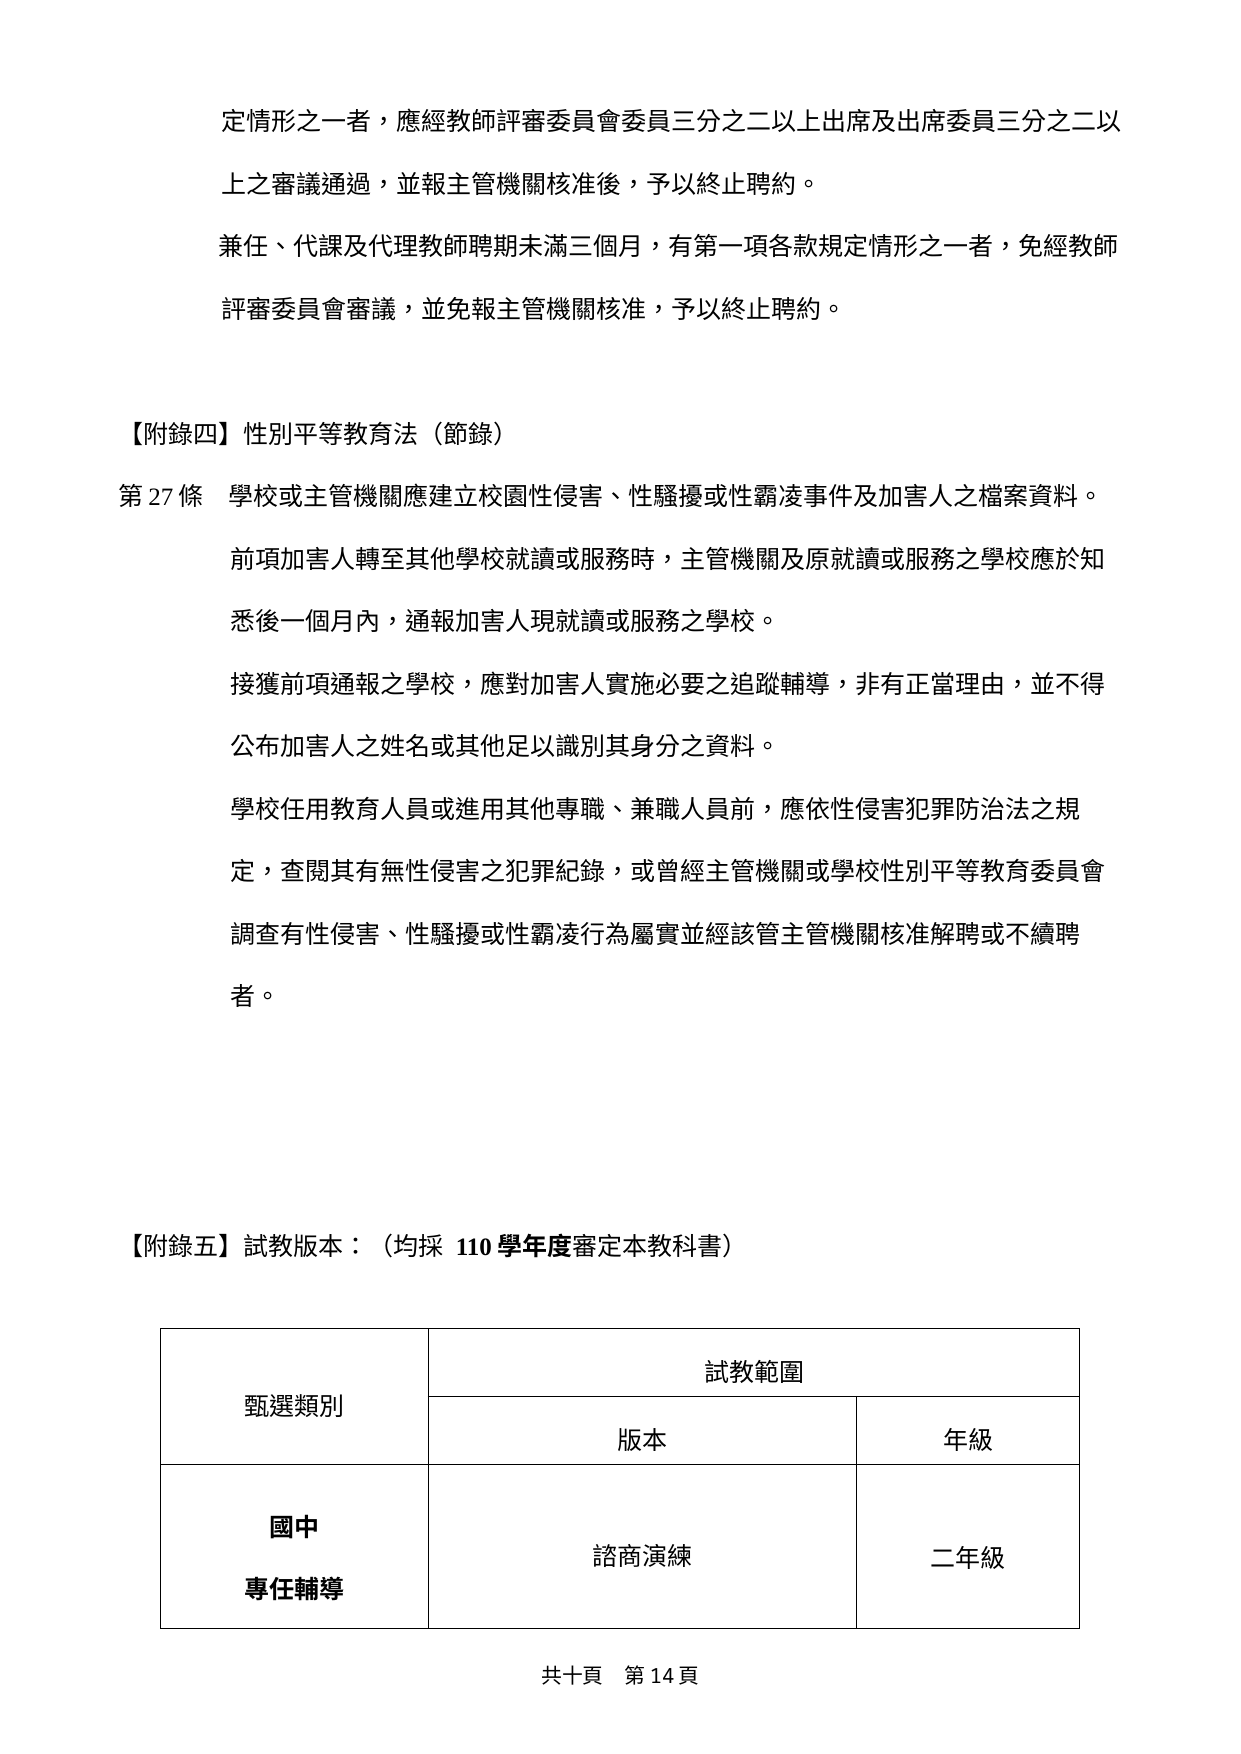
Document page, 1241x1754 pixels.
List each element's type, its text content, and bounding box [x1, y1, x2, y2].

text 定，查閱其有無性侵害之犯罪紀錄，或曾經主管機關或學校性別平等教育委員會 [118, 828, 1122, 891]
text 第27條 學校或主管機關應建立校園性侵害、性騷擾或性霸凌事件及加害人之檔案資料。 [118, 453, 1122, 516]
text 【附錄五】試教版本：（均採 110學年度審定本教科書） [118, 1203, 1122, 1266]
table_cell 版本 [429, 1397, 856, 1464]
table_header 試教範圍 [429, 1329, 1079, 1396]
text 學校任用教育人員或進用其他專職、兼職人員前，應依性侵害犯罪防治法之規 [118, 766, 1122, 828]
text 【附錄四】性別平等教育法（節錄） [118, 391, 1122, 453]
text 兼任、代課及代理教師聘期未滿三個月，有第一項各款規定情形之一者，免經教師評審委員會審議，並免報主管機關核准，予以終止聘約。 [218, 203, 1122, 328]
text 公布加害人之姓名或其他足以識別其身分之資料。 [118, 703, 1122, 766]
text 定情形之一者，應經教師評審委員會委員三分之二以上出席及出席委員三分之二以上之審議通過，並報主管機關核准後，予以終止聘約。 [218, 78, 1122, 203]
table_cell 諮商演練 [429, 1465, 856, 1628]
table_cell 二年級 [857, 1465, 1079, 1628]
table_header 甄選類別 [161, 1329, 428, 1464]
table_cell 年級 [857, 1397, 1079, 1464]
text 前項加害人轉至其他學校就讀或服務時，主管機關及原就讀或服務之學校應於知 [118, 516, 1122, 578]
text 者。 [118, 953, 1122, 1016]
text 接獲前項通報之學校，應對加害人實施必要之追蹤輔導，非有正當理由，並不得 [118, 641, 1122, 703]
text 悉後一個月內，通報加害人現就讀或服務之學校。 [118, 578, 1122, 641]
text 調查有性侵害、性騷擾或性霸凌行為屬實並經該管主管機關核准解聘或不續聘 [118, 891, 1122, 953]
table_cell 國中 專任輔導 [161, 1465, 428, 1628]
